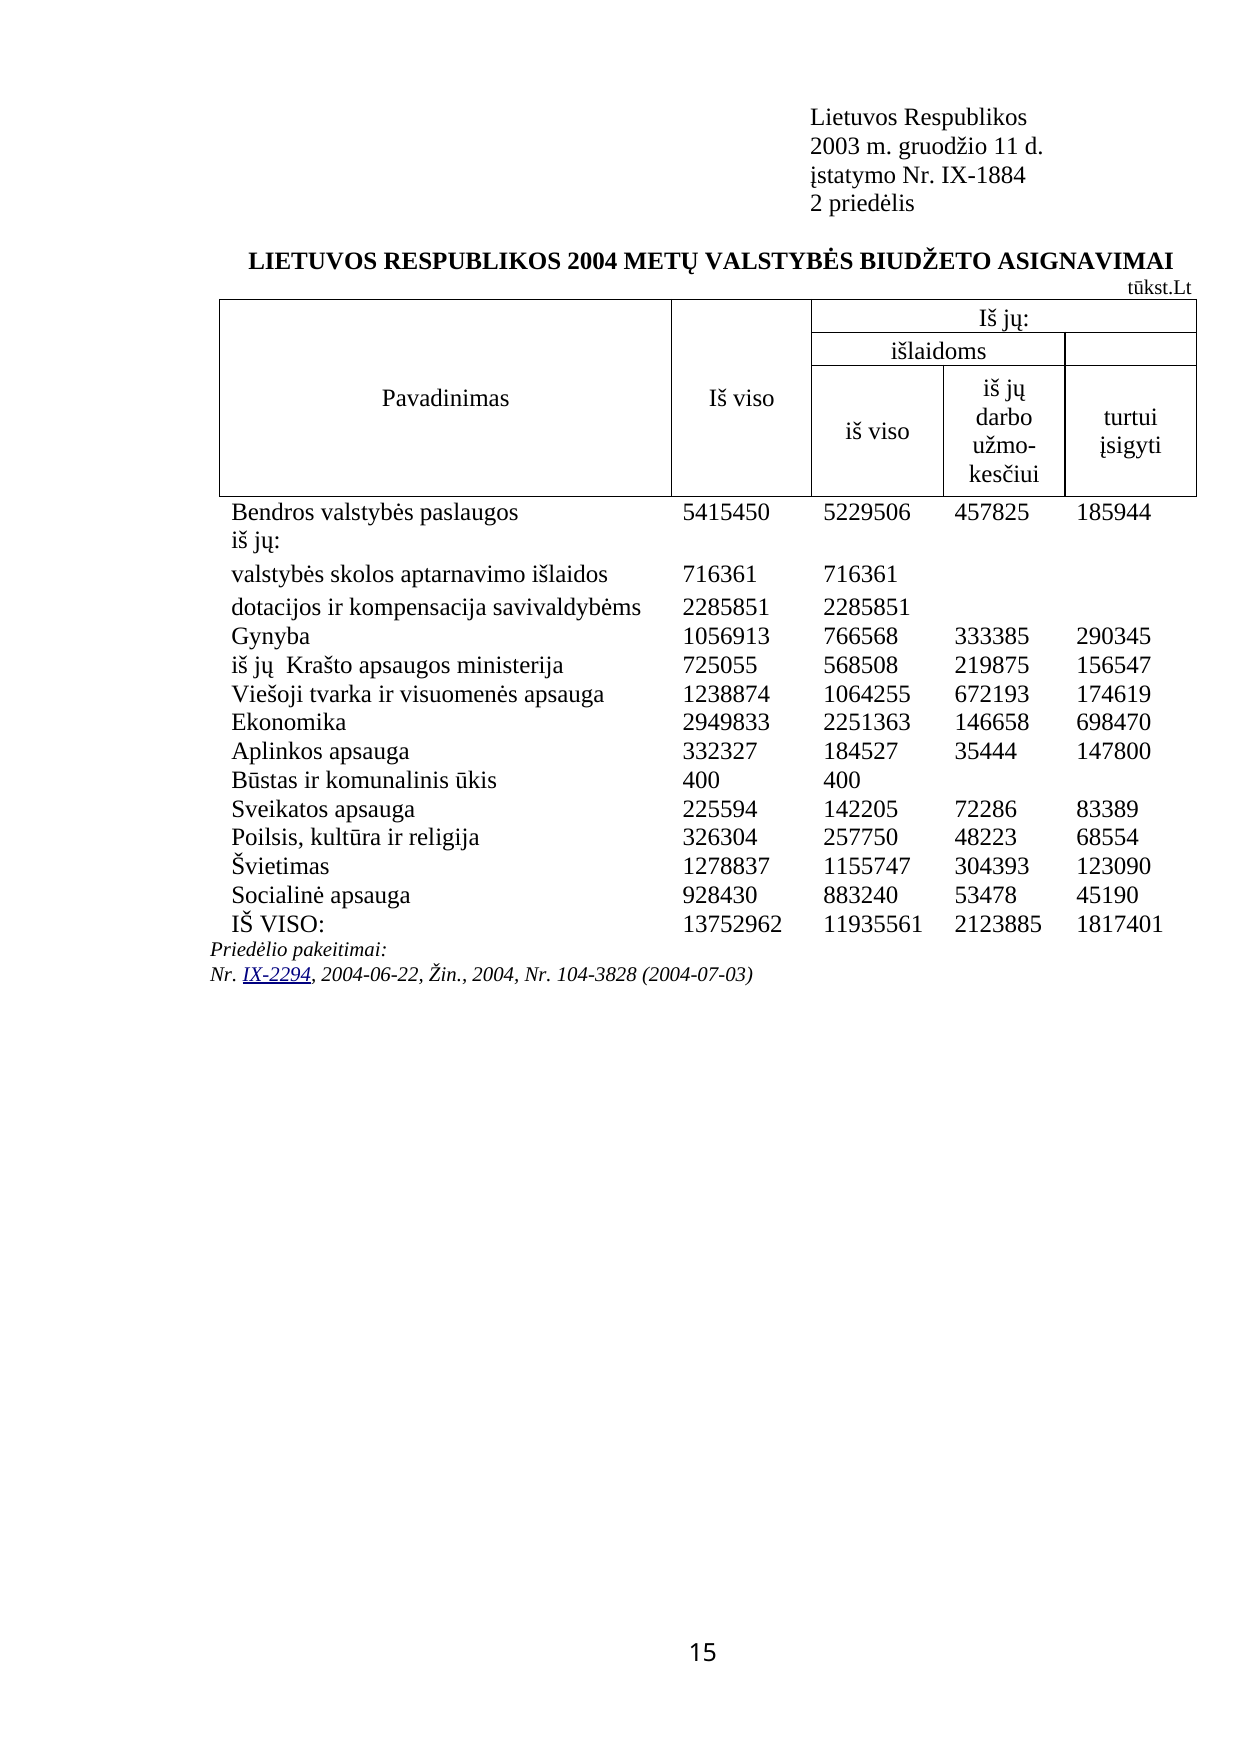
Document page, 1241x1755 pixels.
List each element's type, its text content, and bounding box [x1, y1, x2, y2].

table_cell Pavadinimas [220, 300, 671, 496]
table_cell 716361 [671, 554, 812, 588]
table_cell 48223 [943, 823, 1065, 851]
table_cell [1196, 794, 1203, 822]
table_cell 725055 [671, 650, 812, 679]
table_cell [1196, 554, 1203, 588]
table_cell 1238874 [671, 679, 812, 707]
table_cell iš jų: [220, 526, 671, 554]
table_cell 225594 [671, 794, 812, 822]
text Nr. IX-2294, 2004-06-22, Žin., 2004, Nr. 104-3828 (2004-07-03) [210, 961, 1120, 986]
table_cell Būstas ir komunalinis ūkis [220, 765, 671, 794]
table_cell Socialinė apsauga [220, 880, 671, 909]
table_cell 928430 [671, 880, 812, 909]
table_cell Iš jų: [812, 300, 1196, 332]
table_cell iš viso [812, 366, 943, 496]
table_cell 146658 [943, 708, 1065, 736]
table_cell [1196, 880, 1203, 909]
table_cell [1196, 650, 1203, 679]
table_cell 45190 [1065, 880, 1196, 909]
table_cell Sveikatos apsauga [220, 794, 671, 822]
table_cell valstybės skolos aptarnavimo išlaidos [220, 554, 671, 588]
table_cell [1196, 496, 1203, 526]
table_cell 142205 [812, 794, 943, 822]
table_cell [1196, 765, 1203, 794]
table_cell [1197, 365, 1203, 496]
table_cell [943, 526, 1065, 554]
table_cell 672193 [943, 679, 1065, 707]
table_cell 184527 [812, 736, 943, 765]
table_cell 2949833 [671, 708, 812, 736]
table_cell 123090 [1065, 851, 1196, 880]
table_cell [1196, 679, 1203, 707]
table_cell [943, 765, 1065, 794]
table_cell [1196, 621, 1203, 650]
text Lietuvos Respublikos [810, 102, 1120, 131]
table_cell išlaidoms [812, 333, 1064, 364]
table_cell 766568 [812, 621, 943, 650]
table_cell Aplinkos apsauga [220, 736, 671, 765]
table_cell 290345 [1065, 621, 1196, 650]
table_cell turtui įsigyti [1066, 366, 1196, 496]
table_cell 68554 [1065, 823, 1196, 851]
table_cell Švietimas [220, 851, 671, 880]
table_cell Ekonomika [220, 708, 671, 736]
table_cell 304393 [943, 851, 1065, 880]
table_cell [812, 526, 943, 554]
table_cell 716361 [812, 554, 943, 588]
table_cell 400 [812, 765, 943, 794]
table_cell iš jų Krašto apsaugos ministerija [220, 650, 671, 679]
table_cell [1196, 588, 1203, 621]
table_cell 13752962 [671, 909, 812, 937]
table_cell 257750 [812, 823, 943, 851]
table_cell 174619 [1065, 679, 1196, 707]
table_cell 53478 [943, 880, 1065, 909]
table_cell 698470 [1065, 708, 1196, 736]
text įstatymo Nr. IX-1884 [810, 160, 1120, 188]
table_cell iš jų darbo užmo-kesčiui [944, 366, 1064, 496]
table_cell [943, 588, 1065, 621]
table_cell [1065, 588, 1196, 621]
table_cell 1064255 [812, 679, 943, 707]
table_cell 5229506 [812, 497, 943, 526]
table_cell IŠ VISO: [220, 909, 671, 937]
table_cell 1155747 [812, 851, 943, 880]
table_cell [1196, 823, 1203, 851]
table_cell 11935561 [812, 909, 943, 937]
table_cell Viešoji tvarka ir visuomenės apsauga [220, 679, 671, 707]
table_cell Gynyba [220, 621, 671, 650]
table_cell [943, 554, 1065, 588]
table_cell 332327 [671, 736, 812, 765]
table_cell 1817401 [1065, 909, 1196, 937]
table_cell 35444 [943, 736, 1065, 765]
table_cell 568508 [812, 650, 943, 679]
table_cell 883240 [812, 880, 943, 909]
table_cell 1056913 [671, 621, 812, 650]
table_cell [1197, 332, 1203, 364]
table_cell 5415450 [671, 497, 812, 526]
table_cell 2285851 [671, 588, 812, 621]
table_cell [1065, 765, 1196, 794]
table_cell 72286 [943, 794, 1065, 822]
table_cell [1065, 526, 1196, 554]
table_cell 2123885 [943, 909, 1065, 937]
table_cell 147800 [1065, 736, 1196, 765]
table_cell 326304 [671, 823, 812, 851]
table_cell Iš viso [672, 300, 811, 496]
table_cell 333385 [943, 621, 1065, 650]
table_cell [1065, 554, 1196, 588]
table_cell Poilsis, kultūra ir religija [220, 823, 671, 851]
table_cell [1196, 526, 1203, 554]
text 2 priedėlis [810, 188, 1120, 217]
table_cell 1278837 [671, 851, 812, 880]
table_cell [1196, 851, 1203, 880]
table_cell [671, 526, 812, 554]
table_cell dotacijos ir kompensacija savivaldybėms [220, 588, 671, 621]
table_cell 457825 [943, 497, 1065, 526]
table_cell [1066, 333, 1196, 364]
table_cell 156547 [1065, 650, 1196, 679]
table_cell 2285851 [812, 588, 943, 621]
table_cell [1196, 736, 1203, 765]
text 2003 m. gruodžio 11 d. [810, 131, 1120, 160]
table_cell [1196, 708, 1203, 736]
table_header LIETUVOS RESPUBLIKOS 2004 METŲ VALSTYBĖS BIUDŽETO ASIGNAVIMAI tūkst.Lt [220, 246, 1203, 299]
table_cell [1197, 299, 1203, 332]
table_cell [1196, 909, 1203, 937]
text Priedėlio pakeitimai: [210, 937, 1120, 961]
table_cell 185944 [1065, 497, 1196, 526]
table_cell 83389 [1065, 794, 1196, 822]
table_cell 400 [671, 765, 812, 794]
table_cell 219875 [943, 650, 1065, 679]
table_cell Bendros valstybės paslaugos [220, 497, 671, 526]
table_cell 2251363 [812, 708, 943, 736]
